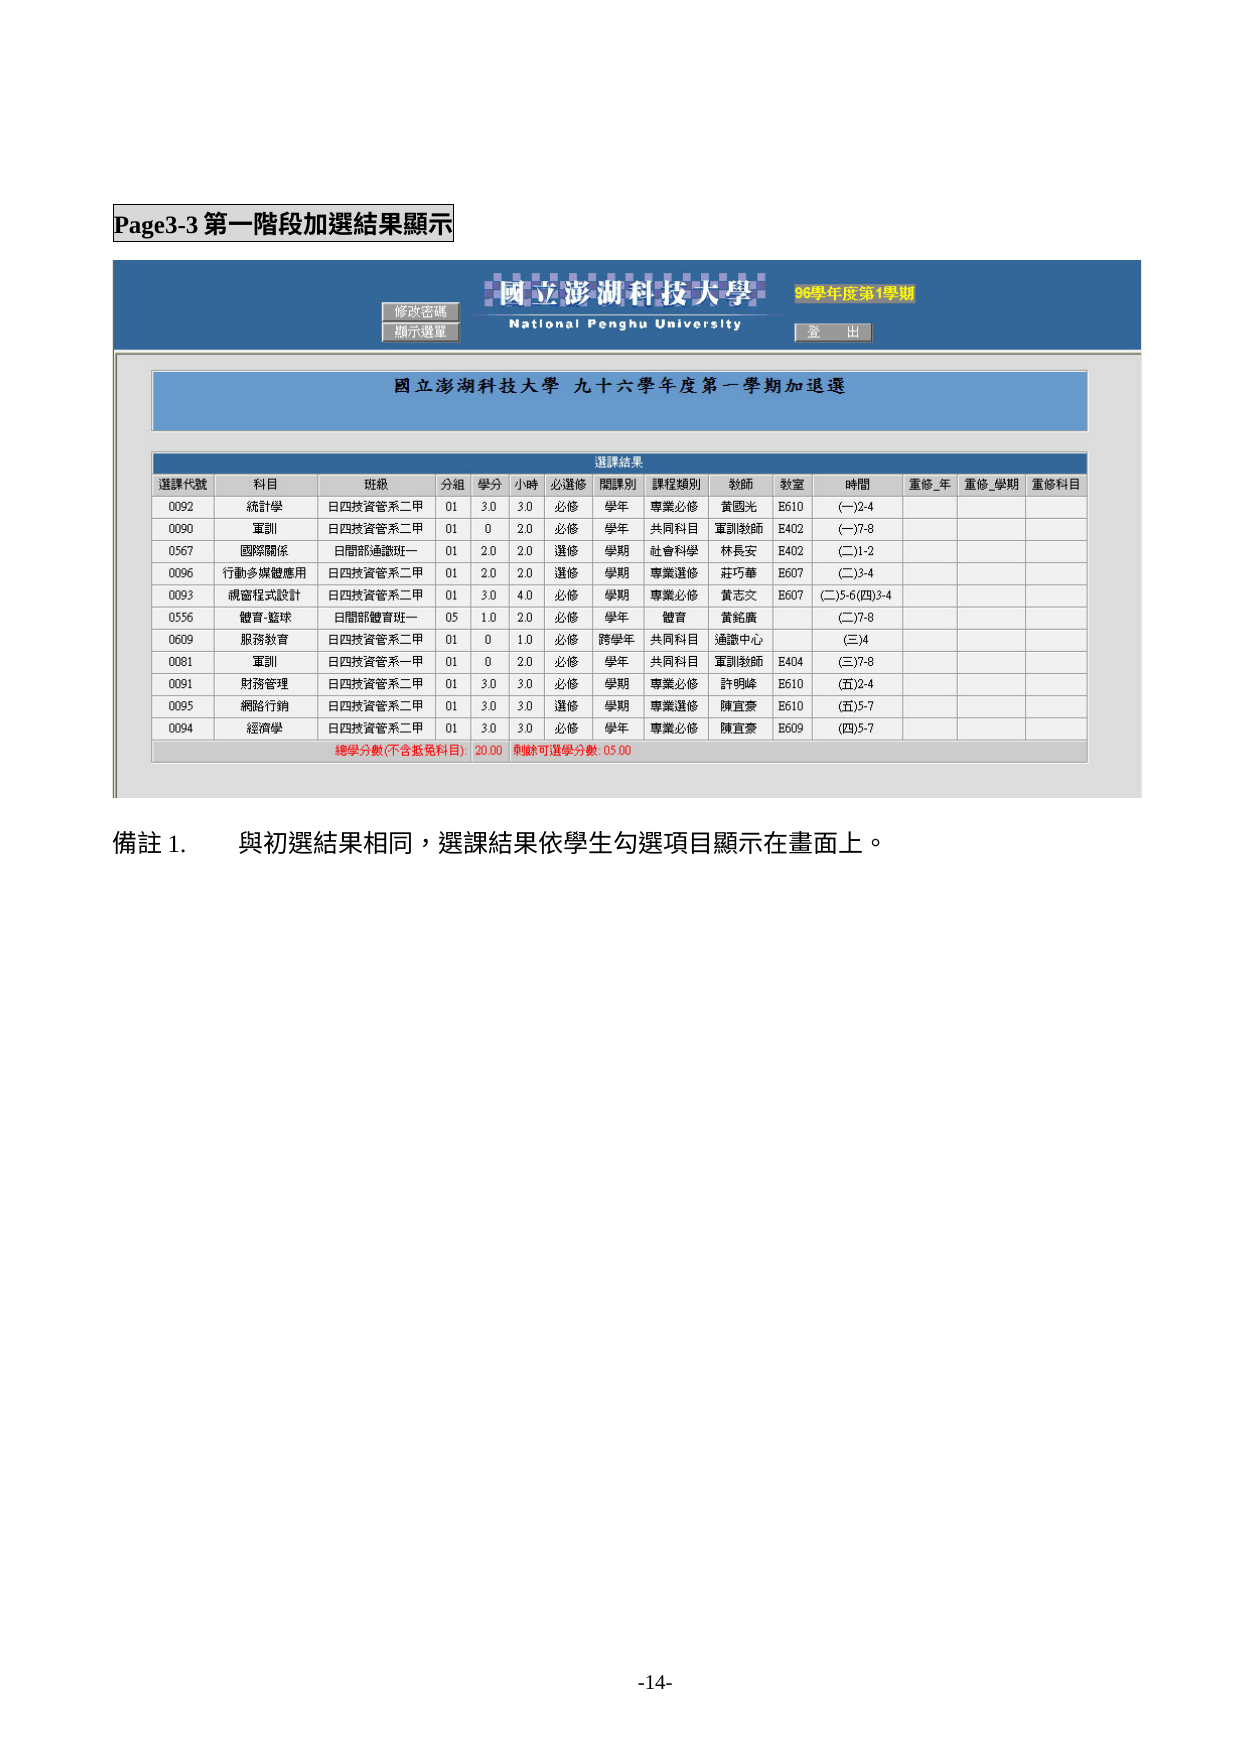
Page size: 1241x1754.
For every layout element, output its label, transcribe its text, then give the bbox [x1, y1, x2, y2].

table_cell [110, 861, 236, 894]
table_cell [236, 963, 1146, 997]
table_cell [110, 963, 236, 997]
table_cell [236, 895, 1146, 929]
table_cell 備註1. [110, 823, 236, 861]
table_cell [236, 929, 1146, 963]
table_cell [110, 895, 236, 929]
table_cell [110, 261, 1146, 823]
picture [112, 260, 1143, 798]
table_header Page3-3第一階段加選結果顯示 [110, 186, 1146, 261]
table_cell [236, 861, 1146, 894]
table_cell [110, 929, 236, 963]
table_cell 與初選結果相同，選課結果依學生勾選項目顯示在畫面上。 [236, 823, 1146, 861]
